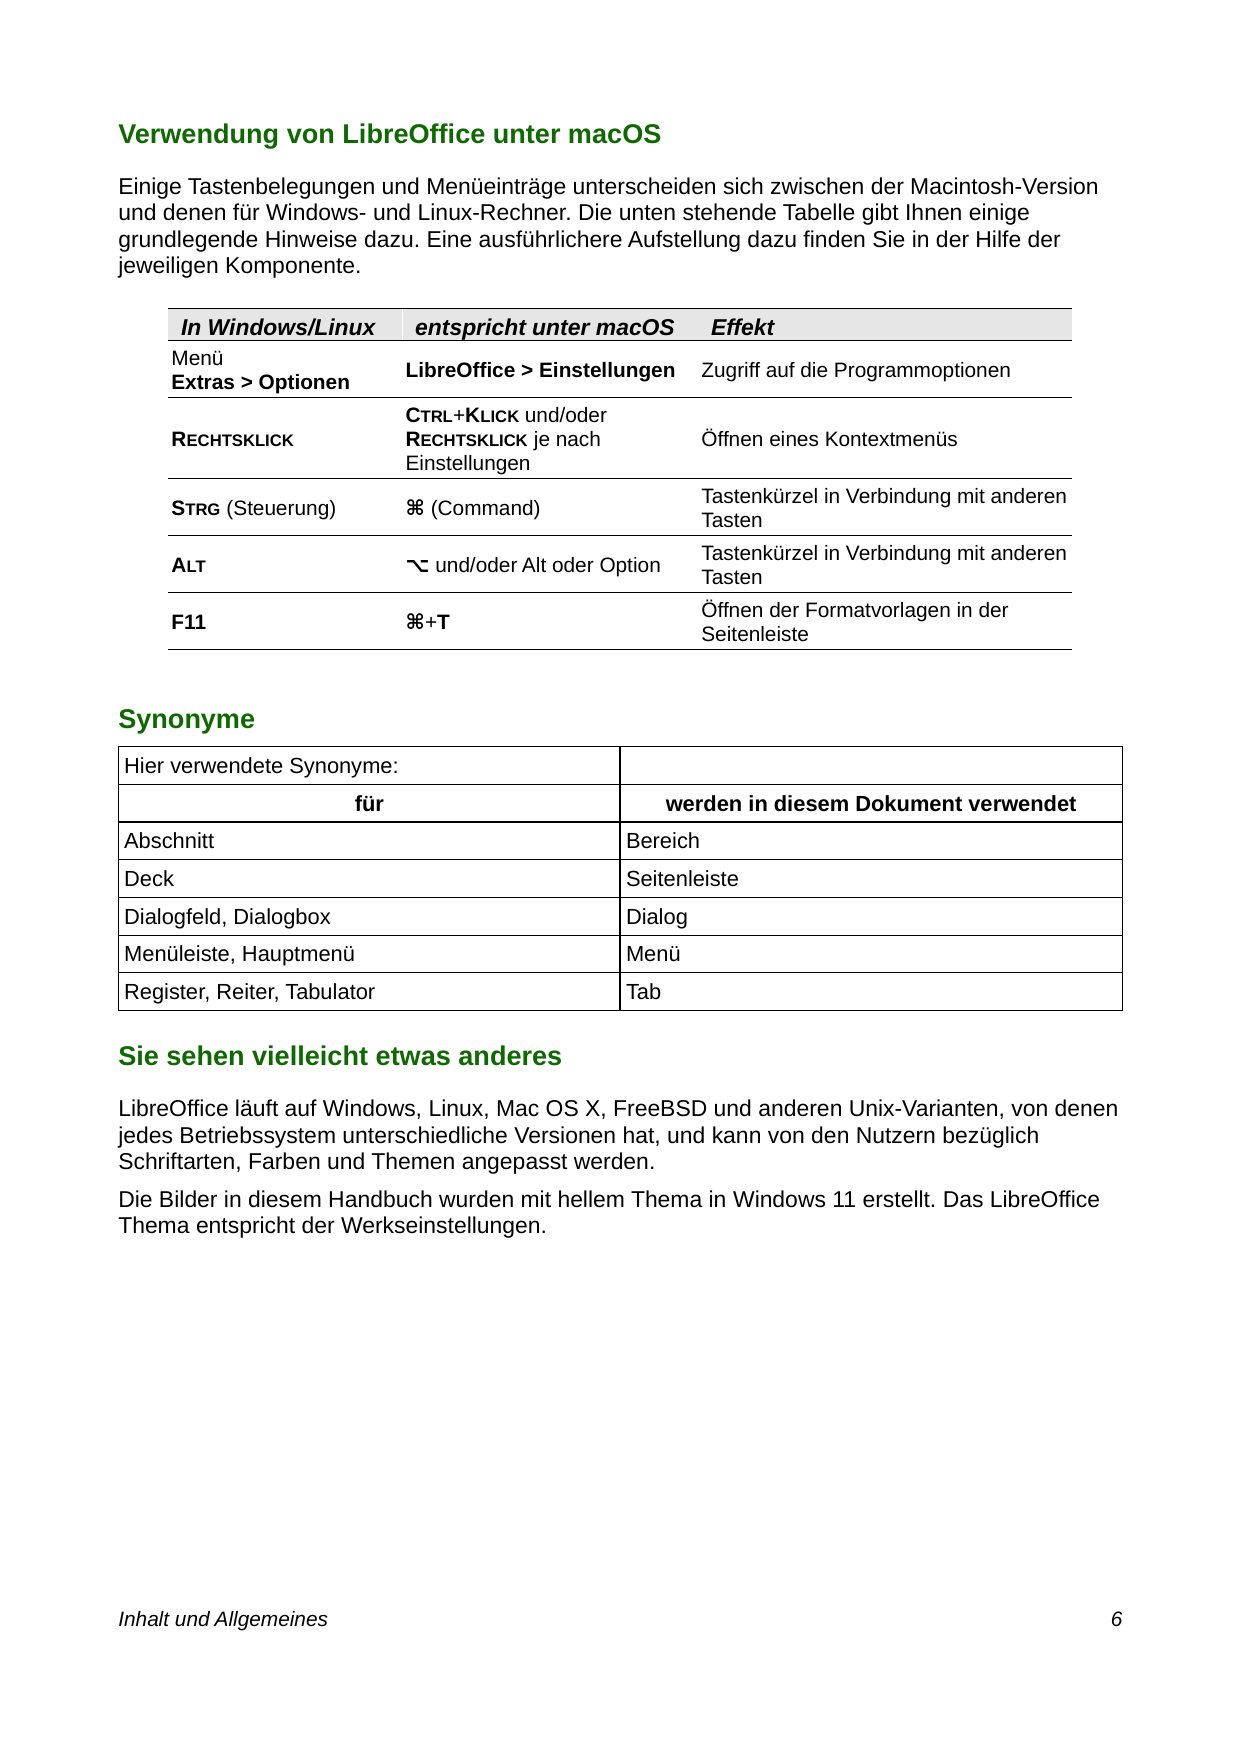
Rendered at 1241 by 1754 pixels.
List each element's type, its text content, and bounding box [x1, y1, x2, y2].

table_cell Tab [621, 973, 1122, 1010]
subtitle Verwendung von LibreOffice unter macOS [118, 118, 1122, 149]
table_header entspricht unter macOS [403, 309, 698, 340]
table_cell Dialogfeld, Dialogbox [119, 898, 619, 934]
table_cell Menü Extras > Optionen [168, 341, 402, 397]
table_cell Deck [119, 860, 619, 897]
table_cell Abschnitt [119, 823, 619, 859]
table_cell Öffnen der Formatvorlagen in der Seitenleiste [698, 593, 1072, 648]
table_cell Seitenleiste [621, 860, 1122, 897]
table_header Effekt [698, 309, 1072, 340]
table_cell für [119, 785, 619, 821]
table_cell Strg (Steuerung) [168, 479, 402, 535]
table_header [621, 747, 1122, 784]
table_cell LibreOffice > Einstellungen [403, 341, 698, 397]
table_cell ⌘+T [403, 593, 698, 648]
text Einige Tastenbelegungen und Menüeinträge unterscheiden sich zwischen der Macintosh-Version und denen für Windows- und Linux-Rechner. Die unten stehende Tabelle gibt Ihnen einige grundlegende Hinweise dazu. Eine ausführlichere Aufstellung dazu finden Sie in der Hilfe der jeweiligen Komponente. [118, 173, 1122, 278]
table_cell F11 [168, 593, 402, 648]
table_cell Rechtsklick [168, 398, 402, 478]
table_cell Ctrl+Klick und/oder Rechtsklick je nach Einstellungen [403, 398, 698, 478]
table_cell Dialog [621, 898, 1122, 934]
table_cell Alt [168, 536, 402, 592]
text LibreOffice läuft auf Windows, Linux, Mac OS X, FreeBSD und anderen Unix-Varianten, von denen jedes Betriebssystem unterschiedliche Versionen hat, und kann von den Nutzern bezüglich Schriftarten, Farben und Themen angepasst werden. [118, 1095, 1122, 1174]
table_header In Windows/Linux [168, 309, 402, 340]
subtitle Synonyme [118, 703, 1122, 734]
table_cell Bereich [621, 823, 1122, 859]
table_cell Menü [621, 936, 1122, 972]
table_cell ⌘ (Command) [403, 479, 698, 535]
table_cell ⌥ und/oder Alt oder Option [403, 536, 698, 592]
table_header Hier verwendete Synonyme: [119, 747, 619, 784]
table_cell werden in diesem Dokument verwendet [621, 785, 1122, 821]
table_cell Zugriff auf die Programmoptionen [698, 341, 1072, 397]
table_cell Menüleiste, Hauptmenü [119, 936, 619, 972]
table_cell Tastenkürzel in Verbindung mit anderen Tasten [698, 479, 1072, 535]
subtitle Sie sehen vielleicht etwas anderes [118, 1040, 1122, 1072]
text Die Bilder in diesem Handbuch wurden mit hellem Thema in Windows 11 erstellt. Das LibreOffice Thema entspricht der Werkseinstellungen. [118, 1186, 1122, 1239]
table_cell Tastenkürzel in Verbindung mit anderen Tasten [698, 536, 1072, 592]
table_cell Öffnen eines Kontextmenüs [698, 398, 1072, 478]
table_cell Register, Reiter, Tabulator [119, 973, 619, 1010]
